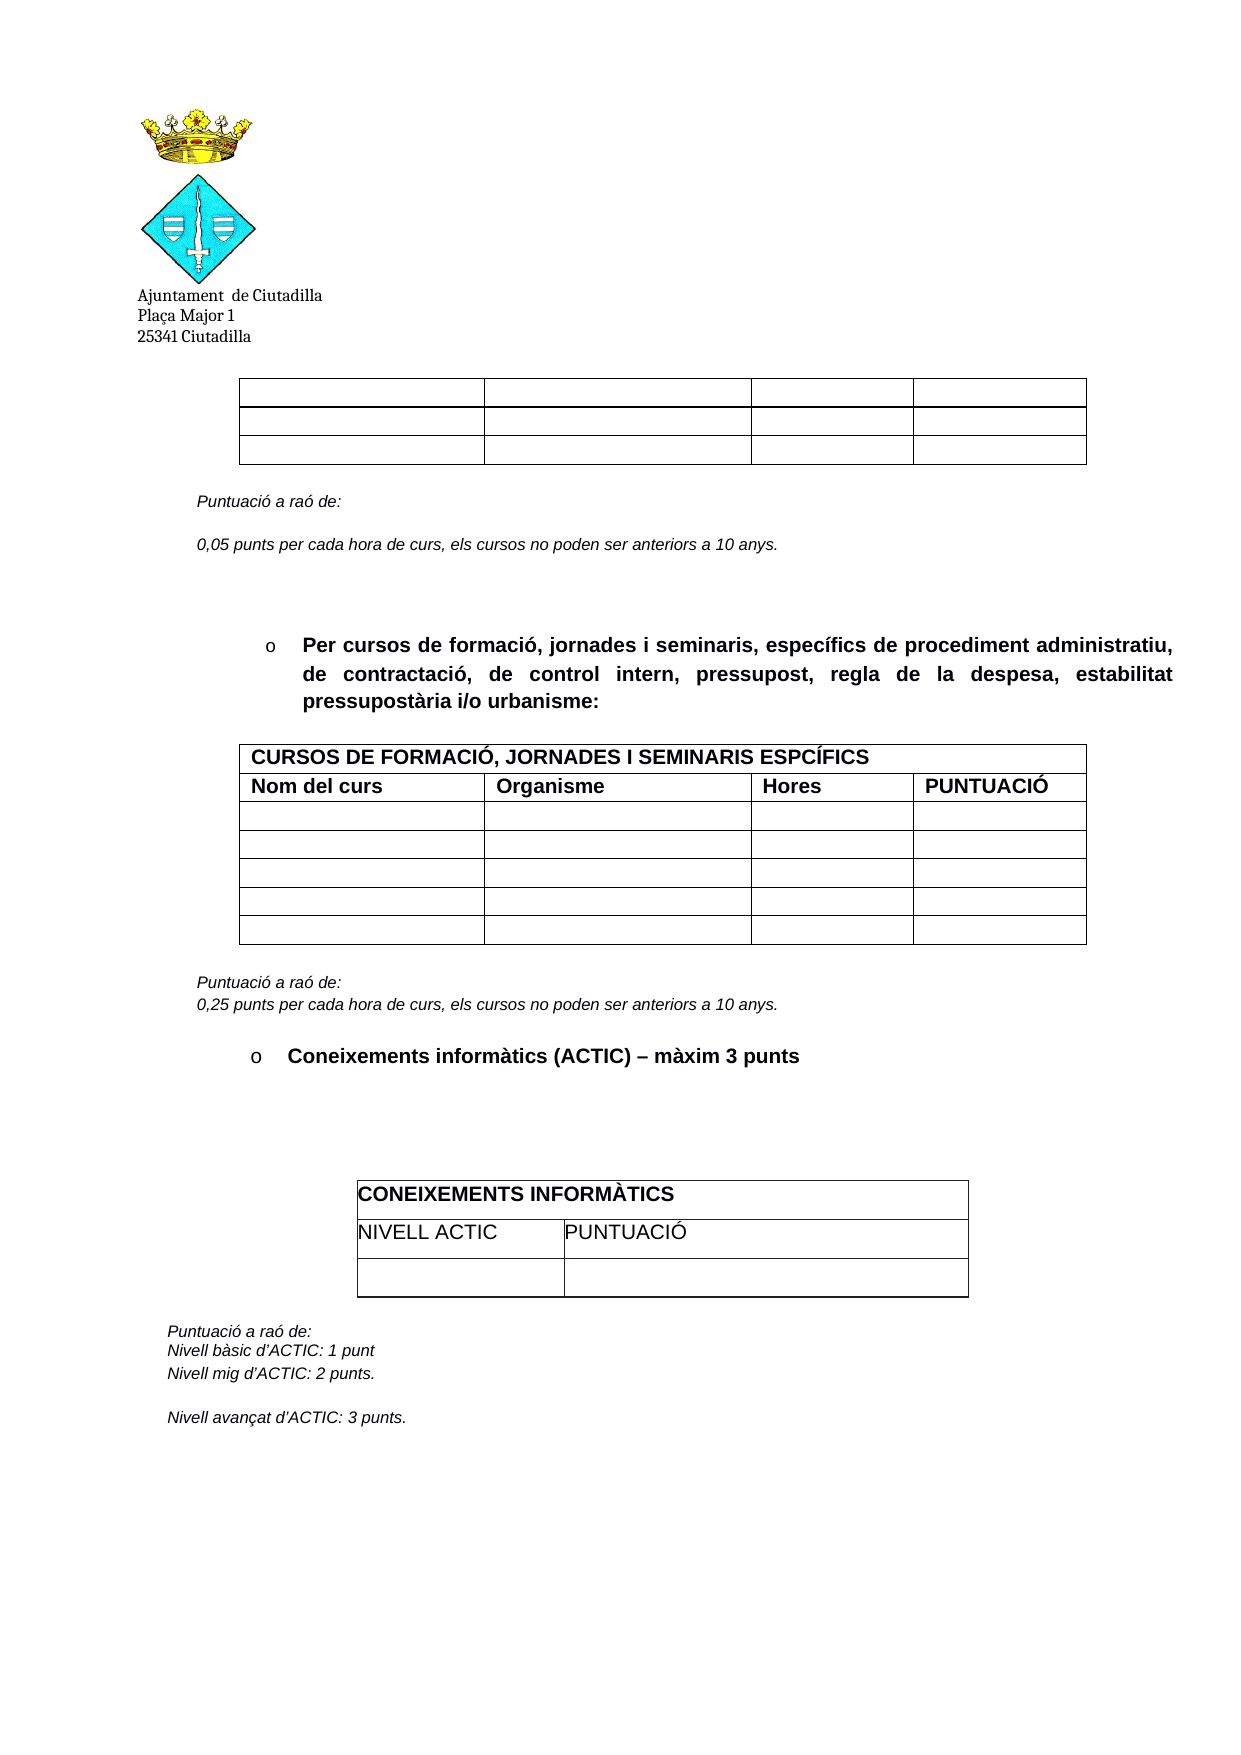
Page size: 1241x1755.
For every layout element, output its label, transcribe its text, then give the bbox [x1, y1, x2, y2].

table_cell [914, 916, 1086, 944]
table_cell [485, 831, 751, 858]
table_header CONEIXEMENTS INFORMÀTICS [358, 1181, 968, 1219]
table_cell [240, 916, 484, 944]
list Per cursos de formació, jornades i seminaris, específics de procediment administratiu, de contractació, de control intern, pressupost, regla de la despesa, estabilitat pressupostària i/o urbanisme: [265, 633, 1174, 713]
table_cell [240, 408, 484, 435]
table_cell [485, 888, 751, 915]
list Nivell avançat d’ACTIC: 3 punts. [167, 1407, 1188, 1427]
table_cell [358, 1259, 564, 1296]
table_cell [752, 831, 913, 858]
table_cell [752, 408, 913, 435]
table_cell [485, 916, 751, 944]
table_cell [485, 802, 751, 830]
table_cell [240, 379, 484, 406]
table_cell [914, 436, 1086, 463]
table_cell NIVELL ACTIC [358, 1220, 564, 1258]
list Nivell mig d’ACTIC: 2 punts. [167, 1364, 1188, 1383]
table_cell [752, 436, 913, 463]
table_cell [240, 859, 484, 887]
table_cell Organisme [485, 774, 751, 801]
table_cell [485, 379, 751, 406]
list Coneixements informàtics (ACTIC) – màxim 3 punts [250, 1044, 1188, 1070]
table_cell [752, 916, 913, 944]
table_cell [914, 831, 1086, 858]
table_cell [752, 859, 913, 887]
table_cell Hores [752, 774, 913, 801]
table_cell [240, 831, 484, 858]
table_cell [752, 888, 913, 915]
table_cell [914, 859, 1086, 887]
text 0,05 punts per cada hora de curs, els cursos no poden ser anteriors a 10 anys. [197, 535, 1174, 554]
table_cell [914, 802, 1086, 830]
list Nivell bàsic d’ACTIC: 1 punt [167, 1341, 1188, 1360]
table_cell [752, 802, 913, 830]
table_cell [485, 408, 751, 435]
text Puntuació a raó de: [197, 972, 1174, 992]
list Puntuació a raó de: [167, 1321, 1188, 1341]
table_cell [914, 379, 1086, 406]
table_cell [914, 408, 1086, 435]
table_cell [240, 436, 484, 463]
text Puntuació a raó de: [197, 492, 1174, 511]
table_cell [565, 1259, 968, 1296]
text 0,25 punts per cada hora de curs, els cursos no poden ser anteriors a 10 anys. [197, 994, 1174, 1013]
table_cell PUNTUACIÓ [565, 1220, 968, 1258]
table_cell [914, 888, 1086, 915]
table_cell [240, 802, 484, 830]
table_cell [485, 859, 751, 887]
table_cell [485, 436, 751, 463]
table_header CURSOS DE FORMACIÓ, JORNADES I SEMINARIS ESPCÍFICS [240, 745, 1086, 773]
table_cell [240, 888, 484, 915]
table_cell PUNTUACIÓ [914, 774, 1086, 801]
table_cell Nom del curs [240, 774, 484, 801]
table_cell [752, 379, 913, 406]
